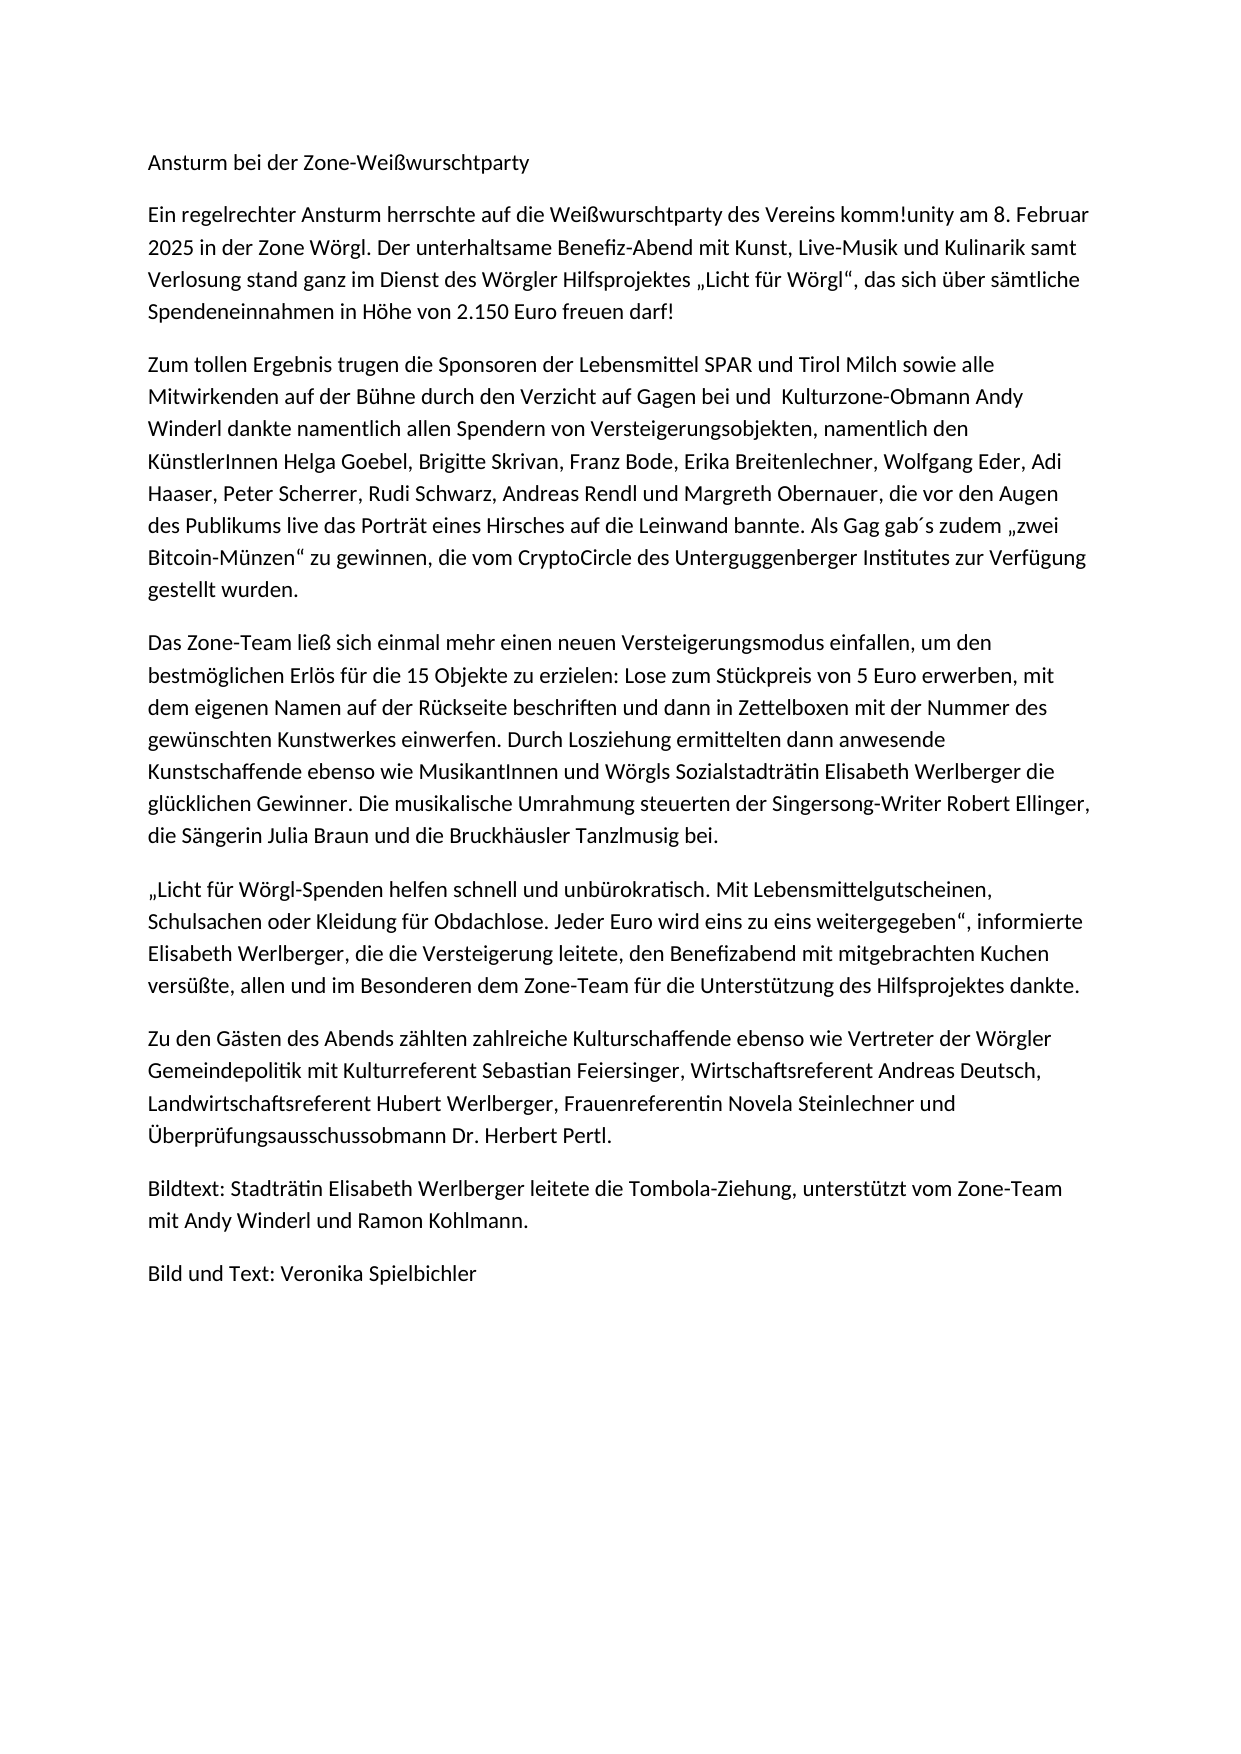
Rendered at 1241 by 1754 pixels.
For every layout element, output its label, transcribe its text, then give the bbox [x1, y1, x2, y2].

text Das Zone-Team ließ sich einmal mehr einen neuen Versteigerungsmodus einfallen, um den bestmöglichen Erlös für die 15 Objekte zu erzielen: Lose zum Stückpreis von 5 Euro erwerben, mit dem eigenen Namen auf der Rückseite beschriften und dann in Zettelboxen mit der Nummer des gewünschten Kunstwerkes einwerfen. Durch Losziehung ermittelten dann anwesende Kunstschaffende ebenso wie MusikantInnen und Wörgls Sozialstadträtin Elisabeth Werlberger die glücklichen Gewinner. Die musikalische Umrahmung steuerten der Singersong-Writer Robert Ellinger, die Sängerin Julia Braun und die Bruckhäusler Tanzlmusig bei. [148, 628, 1093, 850]
text Ein regelrechter Ansturm herrschte auf die Weißwurschtparty des Vereins komm!unity am 8. Februar 2025 in der Zone Wörgl. Der unterhaltsame Benefiz-Abend mit Kunst, Live-Musik und Kulinarik samt Verlosung stand ganz im Dienst des Wörgler Hilfsprojektes „Licht für Wörgl“, das sich über sämtliche Spendeneinnahmen in Höhe von 2.150 Euro freuen darf! [148, 201, 1093, 325]
text „Licht für Wörgl-Spenden helfen schnell und unbürokratisch. Mit Lebensmittelgutscheinen, Schulsachen oder Kleidung für Obdachlose. Jeder Euro wird eins zu eins weitergegeben“, informierte Elisabeth Werlberger, die die Versteigerung leitete, den Benefizabend mit mitgebrachten Kuchen versüßte, allen und im Besonderen dem Zone-Team für die Unterstützung des Hilfsprojektes dankte. [148, 875, 1093, 999]
text Zum tollen Ergebnis trugen die Sponsoren der Lebensmittel SPAR und Tirol Milch sowie alle Mitwirkenden auf der Bühne durch den Verzicht auf Gagen bei und Kulturzone-Obmann Andy Winderl dankte namentlich allen Spendern von Versteigerungsobjekten, namentlich den KünstlerInnen Helga Goebel, Brigitte Skrivan, Franz Bode, Erika Breitenlechner, Wolfgang Eder, Adi Haaser, Peter Scherrer, Rudi Schwarz, Andreas Rendl und Margreth Obernauer, die vor den Augen des Publikums live das Porträt eines Hirsches auf die Leinwand bannte. Als Gag gab´s zudem „zwei Bitcoin-Münzen“ zu gewinnen, die vom CryptoCircle des Unterguggenberger Institutes zur Verfügung gestellt wurden. [148, 350, 1093, 603]
text Bildtext: Stadträtin Elisabeth Werlberger leitete die Tombola-Ziehung, unterstützt vom Zone-Team mit Andy Winderl und Ramon Kohlmann. [148, 1174, 1093, 1234]
text Zu den Gästen des Abends zählten zahlreiche Kulturschaffende ebenso wie Vertreter der Wörgler Gemeindepolitik mit Kulturreferent Sebastian Feiersinger, Wirtschaftsreferent Andreas Deutsch, Landwirtschaftsreferent Hubert Werlberger, Frauenreferentin Novela Steinlechner und Überprüfungsausschussobmann Dr. Herbert Pertl. [148, 1024, 1093, 1149]
text Bild und Text: Veronika Spielbichler [148, 1259, 1093, 1287]
text Ansturm bei der Zone-Weißwurschtparty [148, 148, 1093, 176]
